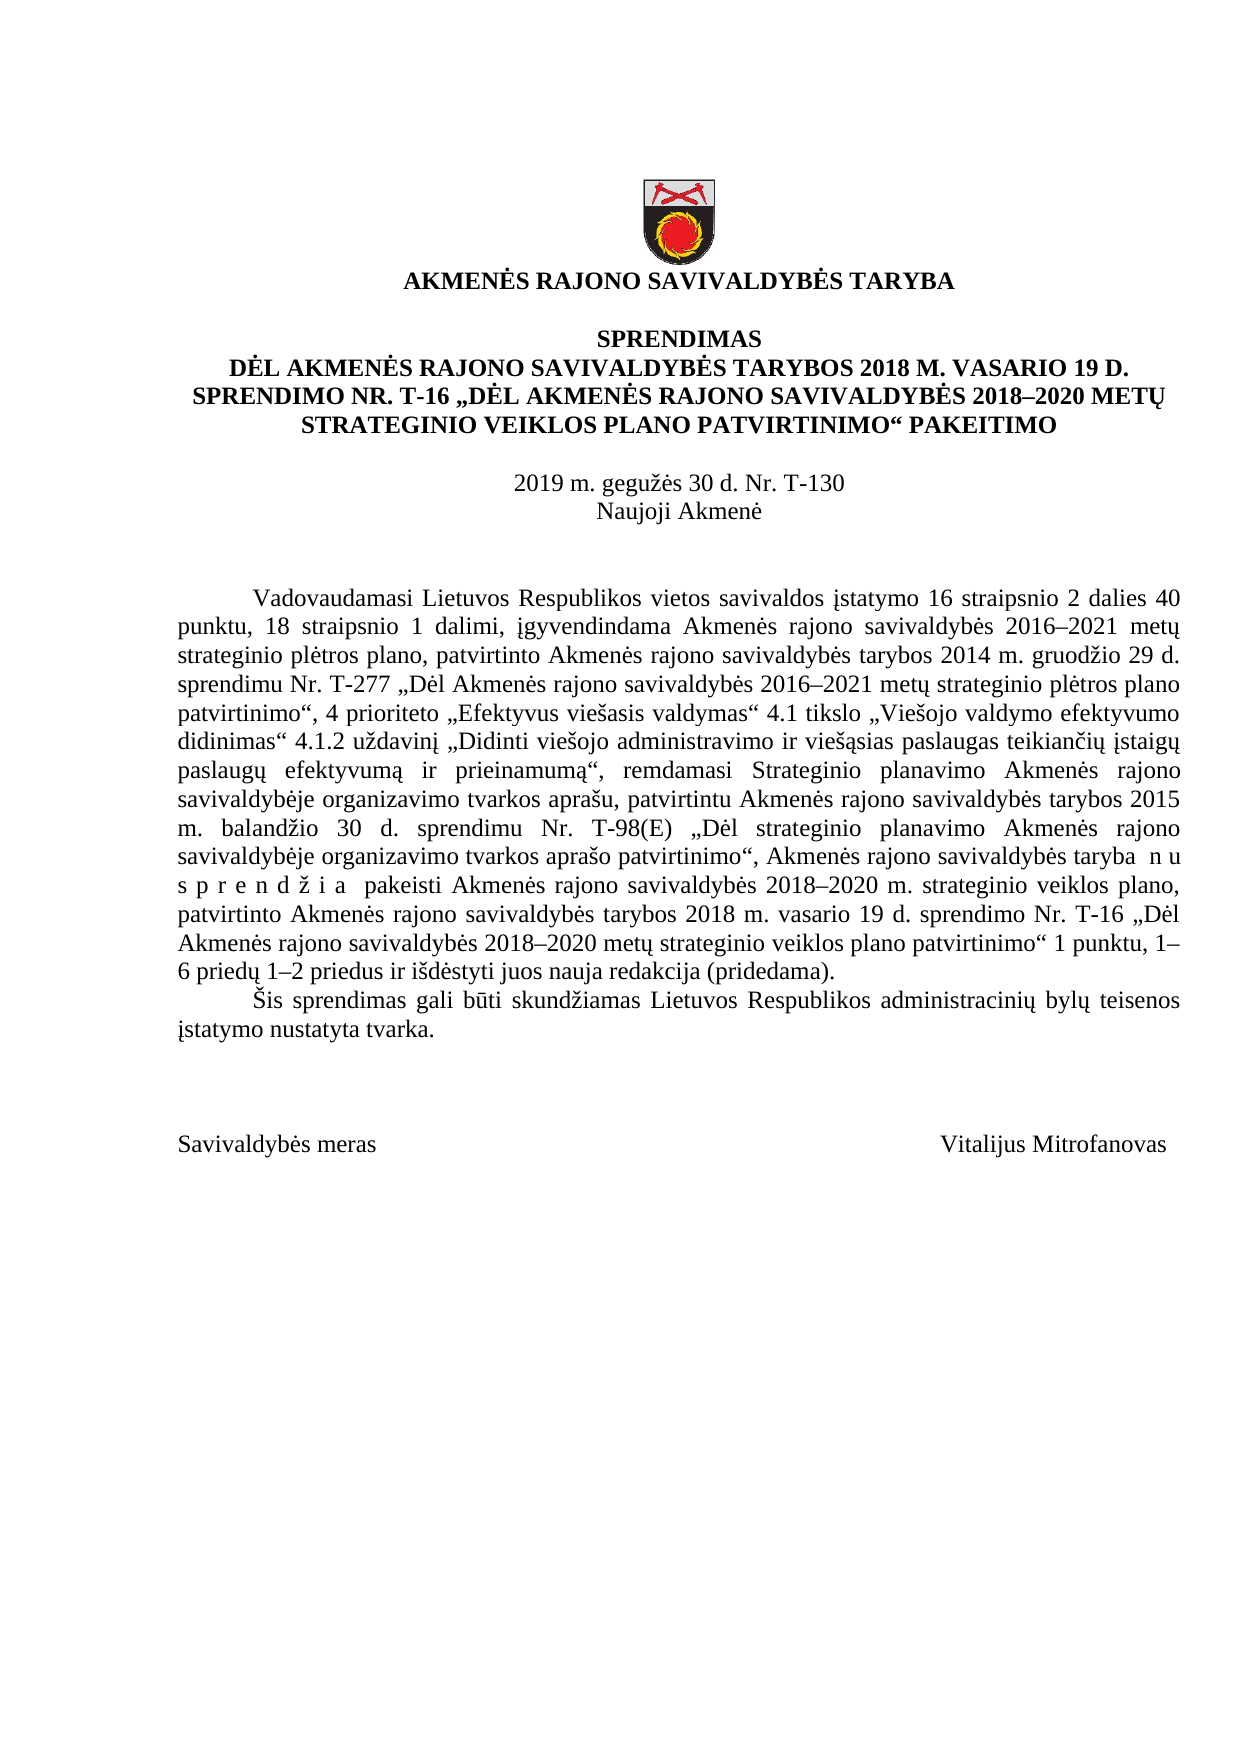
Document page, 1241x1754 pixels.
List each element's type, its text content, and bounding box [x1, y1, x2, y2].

text Naujoji Akmenė [177, 496, 1181, 525]
text Savivaldybės meras Vitalijus Mitrofanovas [177, 1129, 1181, 1158]
text DĖL AKMENĖS RAJONO SAVIVALDYBĖS TARYBOS 2018 M. VASARIO 19 D. SPRENDIMO NR. T-16 „DĖL AKMENĖS RAJONO SAVIVALDYBĖS 2018–2020 METŲ STRATEGINIO VEIKLOS PLANO PATVIRTINIMO“ PAKEITIMO [177, 353, 1181, 439]
text AKMENĖS RAJONO SAVIVALDYBĖS TARYBA [177, 266, 1181, 295]
text SPRENDIMAS [177, 324, 1181, 353]
text Vadovaudamasi Lietuvos Respublikos vietos savivaldos įstatymo 16 straipsnio 2 dalies 40 punktu, 18 straipsnio 1 dalimi, įgyvendindama Akmenės rajono savivaldybės 2016–2021 metų strateginio plėtros plano, patvirtinto Akmenės rajono savivaldybės tarybos 2014 m. gruodžio 29 d. sprendimu Nr. T-277 „Dėl Akmenės rajono savivaldybės 2016–2021 metų strateginio plėtros plano patvirtinimo“, 4 prioriteto „Efektyvus viešasis valdymas“ 4.1 tikslo „Viešojo valdymo efektyvumo didinimas“ 4.1.2 uždavinį „Didinti viešojo administravimo ir viešąsias paslaugas teikiančių įstaigų paslaugų efektyvumą ir prieinamumą“, remdamasi Strateginio planavimo Akmenės rajono savivaldybėje organizavimo tvarkos aprašu, patvirtintu Akmenės rajono savivaldybės tarybos 2015 m. balandžio 30 d. sprendimu Nr. T-98(E) „Dėl strateginio planavimo Akmenės rajono savivaldybėje organizavimo tvarkos aprašo patvirtinimo“, Akmenės rajono savivaldybės taryba n u s p r e n d ž i a pakeisti Akmenės rajono savivaldybės 2018–2020 m. strateginio veiklos plano, patvirtinto Akmenės rajono savivaldybės tarybos 2018 m. vasario 19 d. sprendimo Nr. T-16 „Dėl Akmenės rajono savivaldybės 2018–2020 metų strateginio veiklos plano patvirtinimo“ 1 punktu, 1–6 priedų 1–2 priedus ir išdėstyti juos nauja redakcija (pridedama). [177, 583, 1181, 985]
text 2019 m. gegužės 30 d. Nr. T-130 [177, 468, 1181, 496]
text Šis sprendimas gali būti skundžiamas Lietuvos Respublikos administracinių bylų teisenos įstatymo nustatyta tvarka. [177, 985, 1181, 1043]
